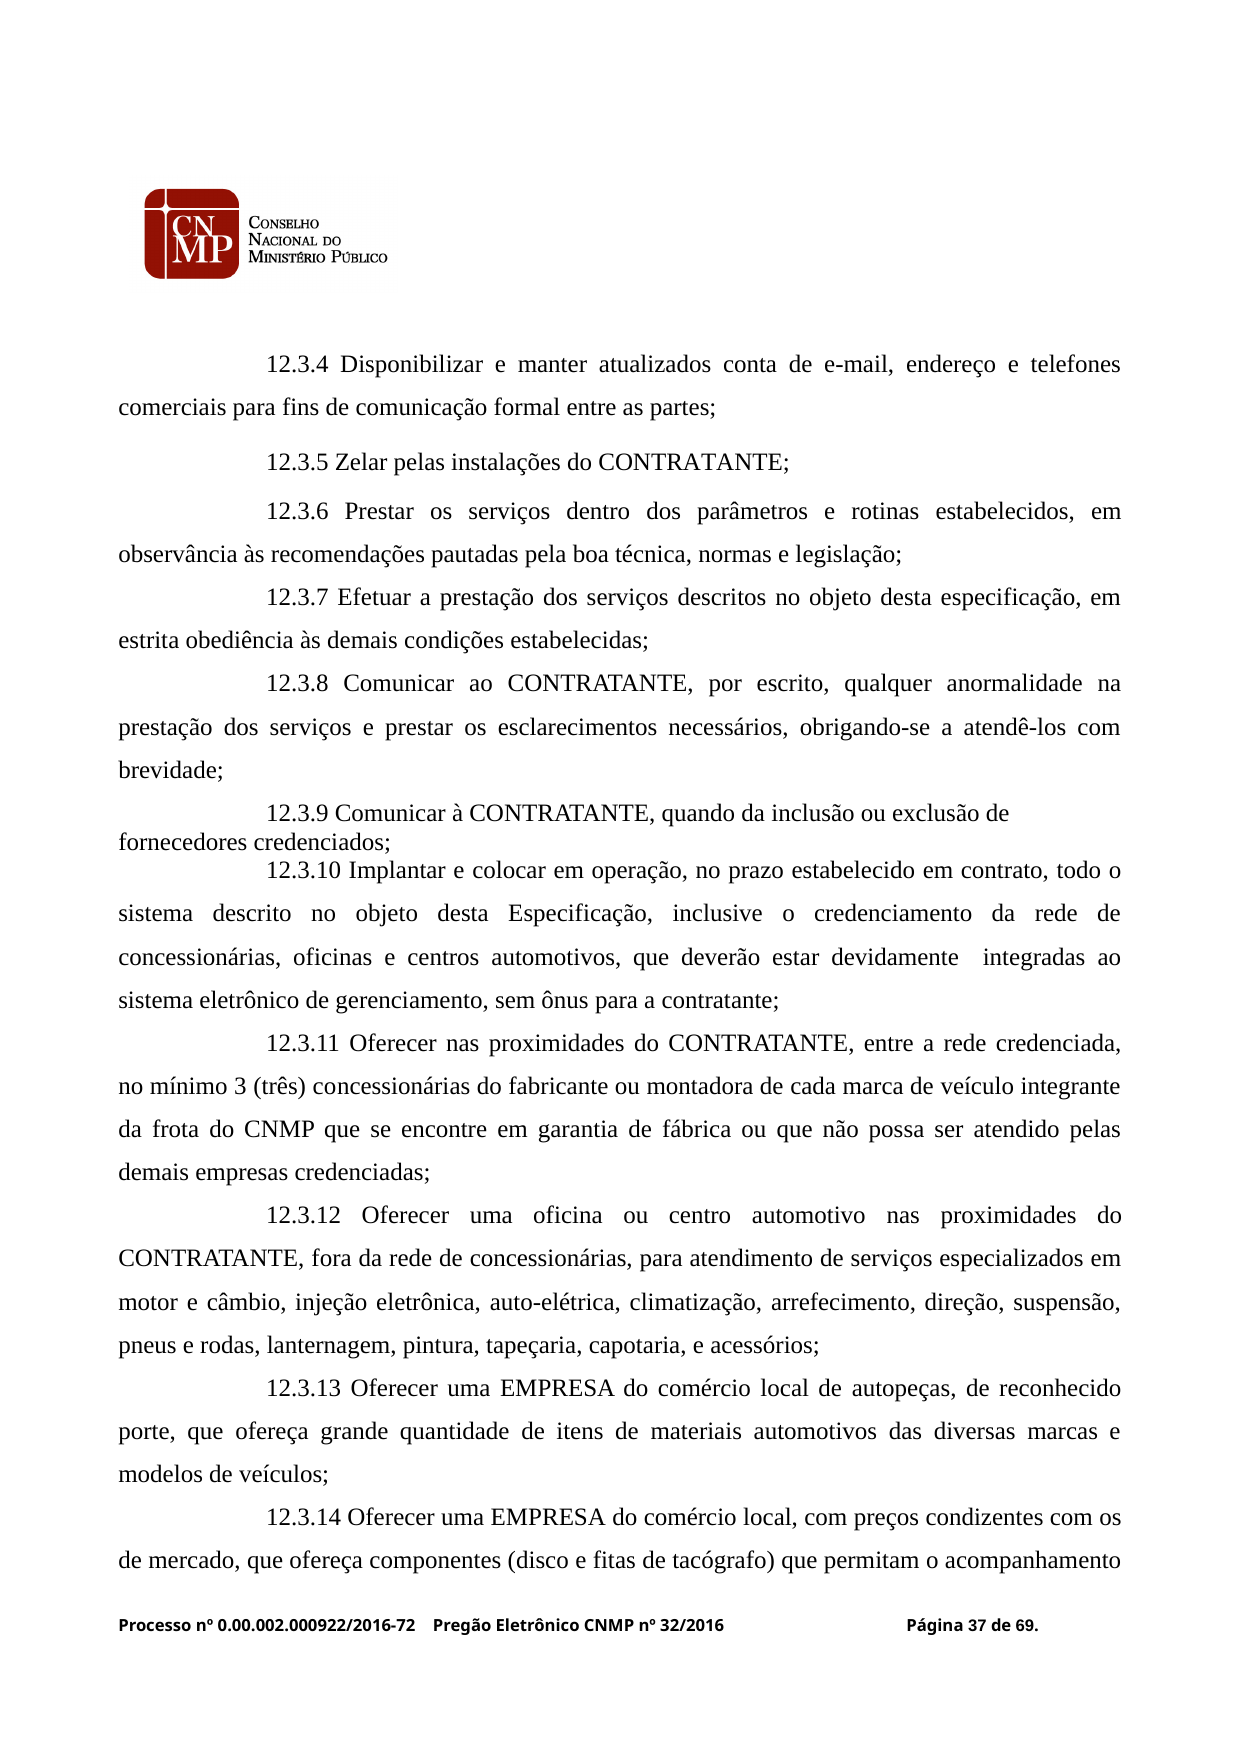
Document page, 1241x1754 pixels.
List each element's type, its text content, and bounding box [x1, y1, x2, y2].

text 12.3.11 Oferecer nas proximidades do CONTRATANTE, entre a rede credenciada, no mínimo 3 (três) concessionárias do fabricante ou montadora de cada marca de veículo integrante da frota do CNMP que se encontre em garantia de fábrica ou que não possa ser atendido pelas demais empresas credenciadas; [118, 1028, 1122, 1186]
text 12.3.14 Oferecer uma EMPRESA do comércio local, com preços condizentes com os de mercado, que ofereça componentes (disco e fitas de tacógrafo) que permitam o acompanhamento [118, 1502, 1122, 1574]
text 12.3.7 Efetuar a prestação dos serviços descritos no objeto desta especificação, em estrita obediência às demais condições estabelecidas; [118, 582, 1122, 654]
text 12.3.6 Prestar os serviços dentro dos parâmetros e rotinas estabelecidos, em observância às recomendações pautadas pela boa técnica, normas e legislação; [118, 496, 1122, 568]
text 12.3.9 Comunicar à CONTRATANTE, quando da inclusão ou exclusão de fornecedores credenciados; [118, 798, 1122, 855]
text 12.3.4 Disponibilizar e manter atualizados conta de e-mail, endereço e telefones comerciais para fins de comunicação formal entre as partes; [118, 349, 1122, 421]
text 12.3.13 Oferecer uma EMPRESA do comércio local de autopeças, de reconhecido porte, que ofereça grande quantidade de itens de materiais automotivos das diversas marcas e modelos de veículos; [118, 1373, 1122, 1488]
text 12.3.5 Zelar pelas instalações do CONTRATANTE; [118, 447, 1122, 476]
text 12.3.10 Implantar e colocar em operação, no prazo estabelecido em contrato, todo o sistema descrito no objeto desta Especificação, inclusive o credenciamento da rede de concessionárias, oficinas e centros automotivos, que deverão estar devidamente integradas ao sistema eletrônico de gerenciamento, sem ônus para a contratante; [118, 855, 1122, 1013]
picture [128, 175, 398, 293]
text 12.3.12 Oferecer uma oficina ou centro automotivo nas proximidades do CONTRATANTE, fora da rede de concessionárias, para atendimento de serviços especializados em motor e câmbio, injeção eletrônica, auto-elétrica, climatização, arrefecimento, direção, suspensão, pneus e rodas, lanternagem, pintura, tapeçaria, capotaria, e acessórios; [118, 1200, 1122, 1358]
list 12.3.8 Comunicar ao CONTRATANTE, por escrito, qualquer anormalidade na prestação dos serviços e prestar os esclarecimentos necessários, obrigando-se a atendê-los com brevidade; [118, 668, 1122, 783]
